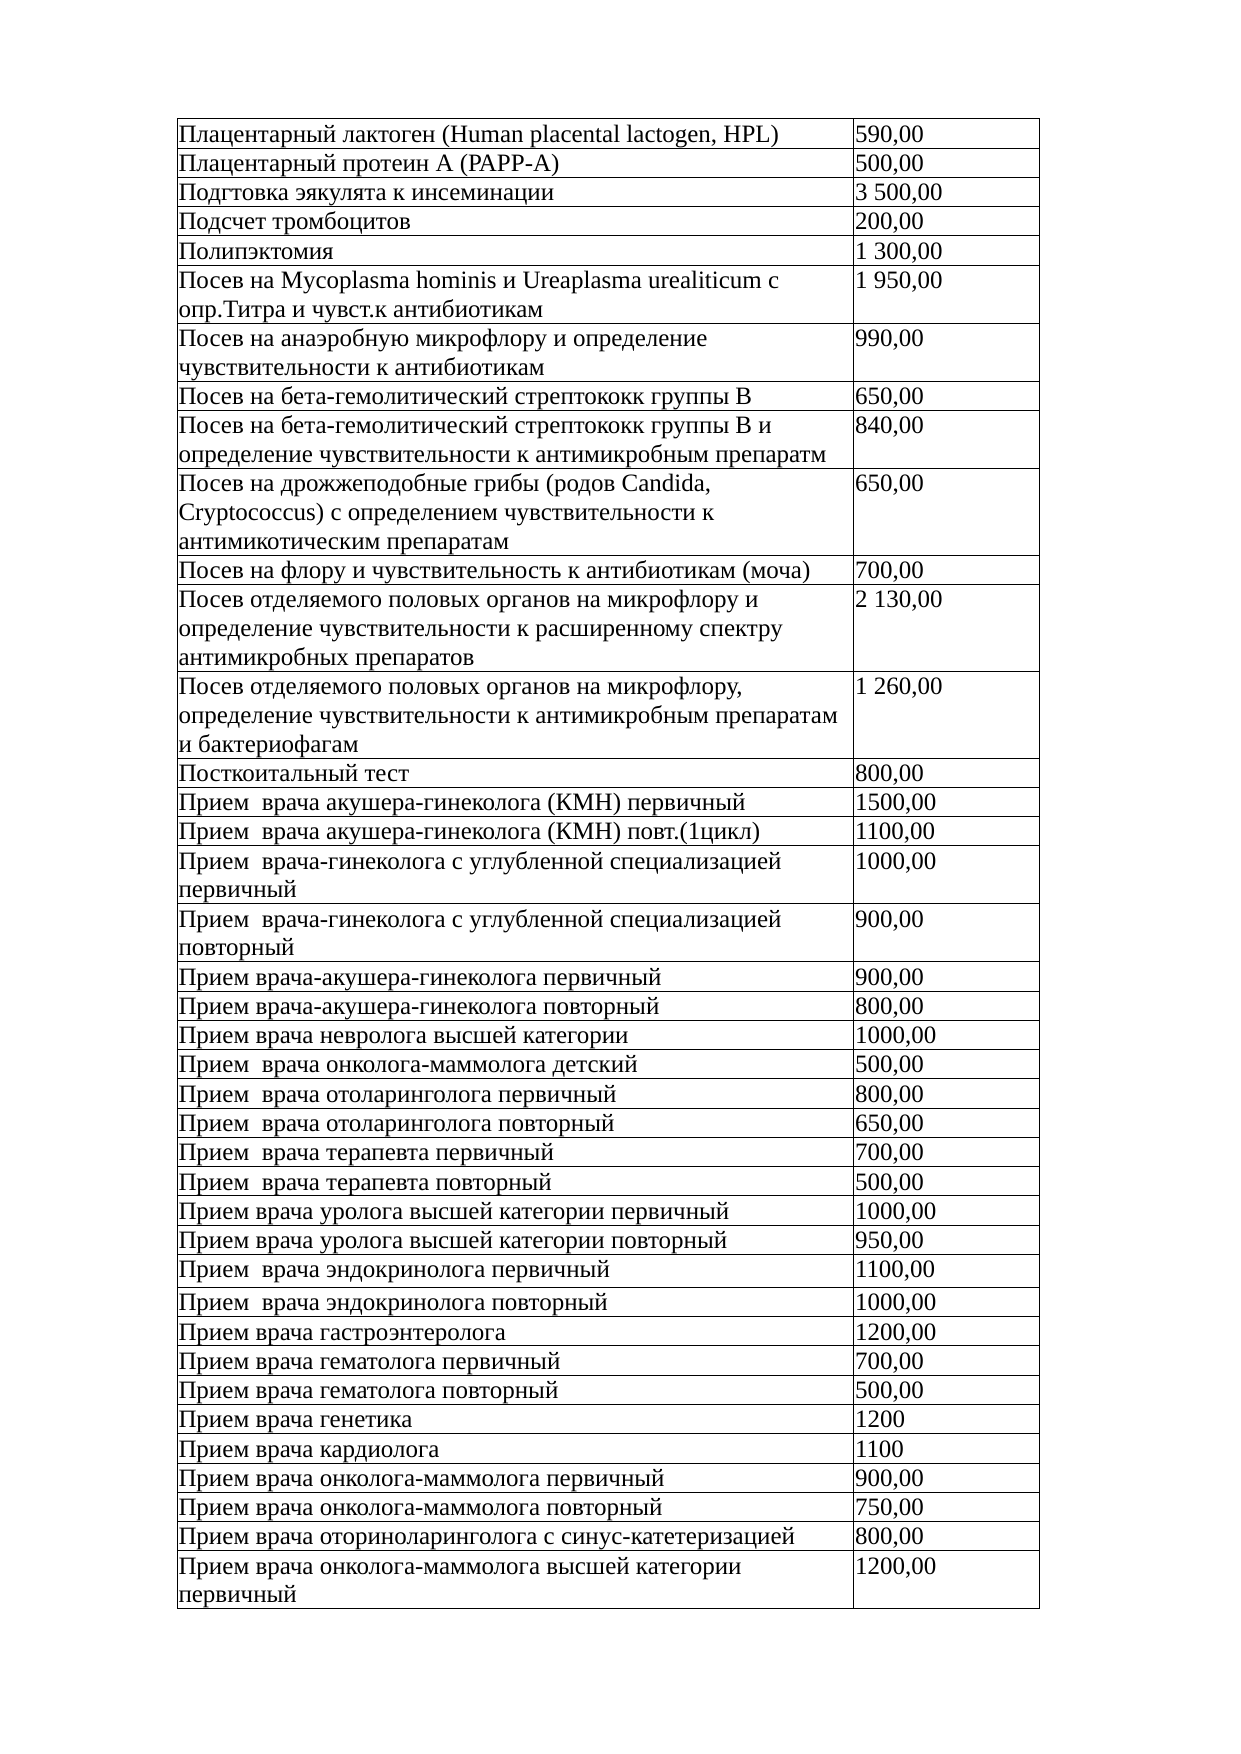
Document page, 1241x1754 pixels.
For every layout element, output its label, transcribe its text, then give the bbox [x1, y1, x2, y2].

table_cell 950,00 [854, 1226, 1039, 1254]
table_cell Прием врача генетика [178, 1405, 853, 1433]
table_cell 1500,00 [854, 788, 1039, 816]
table_cell Посев на флору и чувствительность к антибиотикам (моча) [178, 556, 853, 584]
table_cell Подсчет тромбоцитов [178, 207, 853, 235]
table_cell 1000,00 [854, 1021, 1039, 1049]
table_cell Прием врача терапевта повторный [178, 1167, 853, 1195]
table_cell Прием врача гастроэнтеролога [178, 1317, 853, 1345]
table_cell 1 260,00 [854, 672, 1039, 757]
table_cell Прием врача онколога-маммолога повторный [178, 1493, 853, 1521]
table_cell 800,00 [854, 759, 1039, 787]
table_cell 500,00 [854, 1376, 1039, 1404]
table_cell 750,00 [854, 1493, 1039, 1521]
table_cell 1 300,00 [854, 236, 1039, 264]
table_cell 900,00 [854, 962, 1039, 991]
table_cell Посев на анаэробную микрофлору и определение чувствительности к антибиотикам [178, 324, 853, 381]
table_cell Прием врача онколога-маммолога первичный [178, 1464, 853, 1492]
table_cell 3 500,00 [854, 178, 1039, 206]
table_cell Прием врача терапевта первичный [178, 1138, 853, 1166]
table_cell Посев на дрожжеподобные грибы (родов Candida, Cryptococcus) с определением чувствительности к антимикотическим препаратам [178, 469, 853, 554]
table_cell 900,00 [854, 904, 1039, 961]
table_cell Плацентарный протеин А (РАРР-А) [178, 149, 853, 177]
table_cell Плацентарный лактоген (Human placental lactogen, HPL) [178, 119, 853, 147]
table_cell Полипэктомия [178, 236, 853, 264]
table_cell Прием врача-гинеколога с углубленной специализацией первичный [178, 846, 853, 903]
table_cell 650,00 [854, 382, 1039, 410]
table_cell 1200,00 [854, 1551, 1039, 1608]
table_cell 650,00 [854, 469, 1039, 554]
table_cell Прием врача уролога высшей категории повторный [178, 1226, 853, 1254]
table_cell 800,00 [854, 1522, 1039, 1550]
table_cell Прием врача акушера-гинеколога (КМН) первичный [178, 788, 853, 816]
table_cell Прием врача отоларинголога первичный [178, 1079, 853, 1108]
table_cell Прием врача отоларинголога повторный [178, 1109, 853, 1137]
table_cell 1000,00 [854, 1288, 1039, 1316]
table_cell Посев отделяемого половых органов на микрофлору и определение чувствительности к расширенному спектру антимикробных препаратов [178, 585, 853, 671]
table_cell 800,00 [854, 1079, 1039, 1108]
table_cell 500,00 [854, 149, 1039, 177]
table_cell Прием врача-акушера-гинеколога первичный [178, 962, 853, 991]
table_cell 650,00 [854, 1109, 1039, 1137]
table_cell 2 130,00 [854, 585, 1039, 671]
table_cell 1 950,00 [854, 266, 1039, 322]
table_cell 700,00 [854, 1138, 1039, 1166]
table_cell 990,00 [854, 324, 1039, 381]
table_cell 700,00 [854, 556, 1039, 584]
table_cell 500,00 [854, 1167, 1039, 1195]
table_cell Прием врача гематолога повторный [178, 1376, 853, 1404]
table_cell Прием врача онколога-маммолога детский [178, 1050, 853, 1078]
table_cell Прием врача онколога-маммолога высшей категории первичный [178, 1551, 853, 1608]
table_cell Прием врача невролога высшей категории [178, 1021, 853, 1049]
table_cell 900,00 [854, 1464, 1039, 1492]
table_cell 800,00 [854, 992, 1039, 1020]
table_cell Прием врача уролога высшей категории первичный [178, 1196, 853, 1225]
table_cell 1100,00 [854, 1255, 1039, 1287]
table_cell Посев отделяемого половых органов на микрофлору, определение чувствительности к антимикробным препаратам и бактериофагам [178, 672, 853, 757]
table_cell 840,00 [854, 411, 1039, 468]
table_cell Посев на Mycoplasma hominis и Ureaplasma urealiticum с опр.Титра и чувст.к антибиотикам [178, 266, 853, 322]
table_cell Прием врача эндокринолога первичный [178, 1255, 853, 1287]
table_cell 1200 [854, 1405, 1039, 1433]
table_cell Прием врача кардиолога [178, 1434, 853, 1462]
table_cell Прием врача акушера-гинеколога (КМН) повт.(1цикл) [178, 817, 853, 845]
table_cell Прием врача-гинеколога с углубленной специализацией повторный [178, 904, 853, 961]
table_cell Посев на бета-гемолитический стрептококк группы В и определение чувствительности к антимикробным препаратм [178, 411, 853, 468]
table_cell 500,00 [854, 1050, 1039, 1078]
table_cell 1000,00 [854, 1196, 1039, 1225]
table_cell Прием врача оториноларинголога с синус-катетеризацией [178, 1522, 853, 1550]
table_cell Посев на бета-гемолитический стрептококк группы В [178, 382, 853, 410]
table_cell 1200,00 [854, 1317, 1039, 1345]
table_cell 1100,00 [854, 817, 1039, 845]
table_cell Прием врача эндокринолога повторный [178, 1288, 853, 1316]
table_cell Посткоитальный тест [178, 759, 853, 787]
table_cell Прием врача гематолога первичный [178, 1346, 853, 1374]
table_cell 590,00 [854, 119, 1039, 147]
table_cell 700,00 [854, 1346, 1039, 1374]
table_cell Подгтовка эякулята к инсеминации [178, 178, 853, 206]
table_cell 200,00 [854, 207, 1039, 235]
table_cell Прием врача-акушера-гинеколога повторный [178, 992, 853, 1020]
table_cell 1100 [854, 1434, 1039, 1462]
table_cell 1000,00 [854, 846, 1039, 903]
